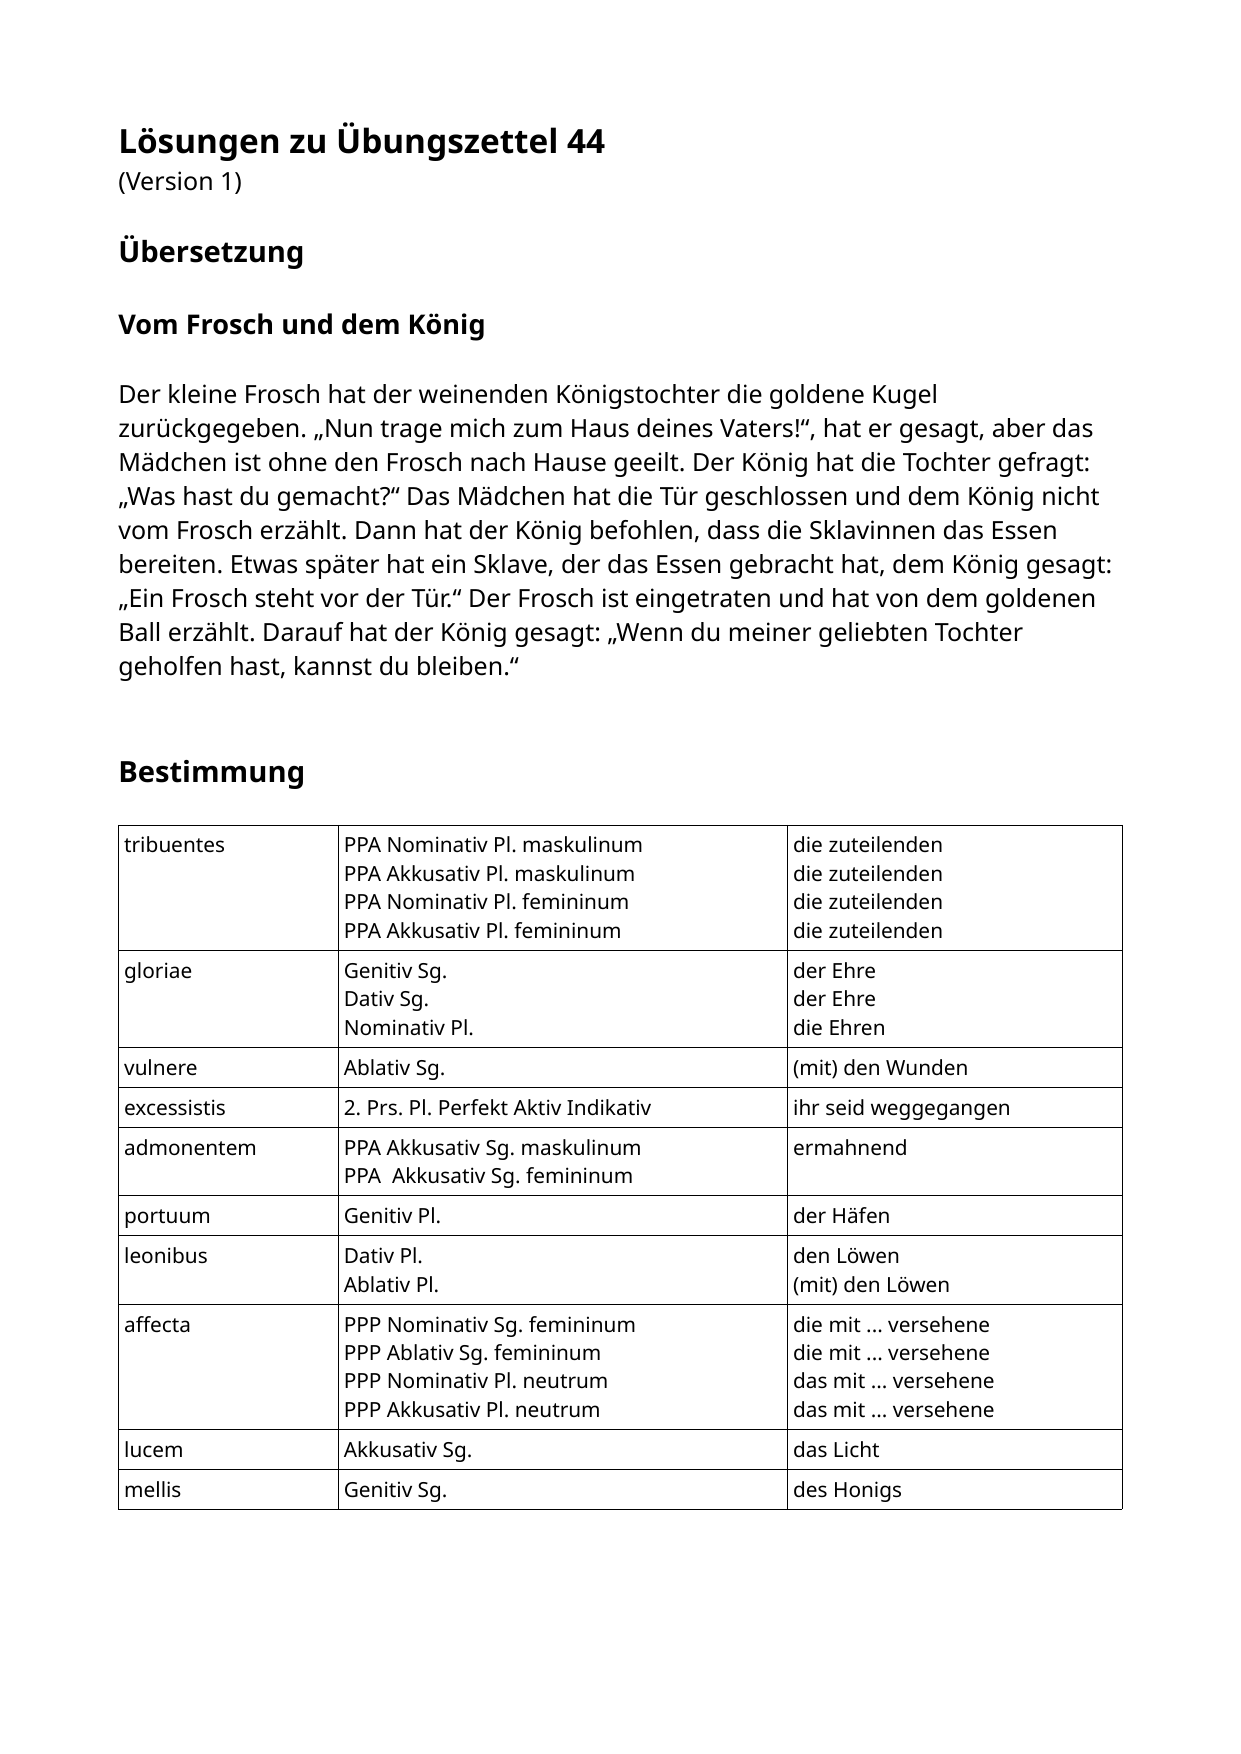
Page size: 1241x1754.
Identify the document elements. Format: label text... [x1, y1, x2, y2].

table_cell Genitiv Sg. Dativ Sg. Nominativ Pl. [339, 951, 787, 1047]
text (Version 1) [118, 163, 1122, 198]
table_cell das Licht [788, 1430, 1122, 1469]
table_cell leonibus [119, 1236, 338, 1304]
table_cell mellis [119, 1470, 338, 1509]
table_cell PPA Akkusativ Sg. maskulinum PPA Akkusativ Sg. femininum [339, 1128, 787, 1195]
table_cell den Löwen (mit) den Löwen [788, 1236, 1122, 1304]
text Vom Frosch und dem König [118, 305, 1122, 342]
table_cell Genitiv Pl. [339, 1196, 787, 1235]
table_cell admonentem [119, 1128, 338, 1195]
table_cell lucem [119, 1430, 338, 1469]
table_cell gloriae [119, 951, 338, 1047]
text Übersetzung [118, 232, 1122, 271]
table_cell ihr seid weggegangen [788, 1088, 1122, 1127]
table_cell excessistis [119, 1088, 338, 1127]
table_cell Akkusativ Sg. [339, 1430, 787, 1469]
table_cell des Honigs [788, 1470, 1122, 1509]
table_cell 2. Prs. Pl. Perfekt Aktiv Indikativ [339, 1088, 787, 1127]
table_cell der Ehre der Ehre die Ehren [788, 951, 1122, 1047]
table_cell (mit) den Wunden [788, 1048, 1122, 1087]
table_header tribuentes [119, 826, 338, 950]
table_cell ermahnend [788, 1128, 1122, 1195]
table_cell affecta [119, 1305, 338, 1429]
table_cell der Häfen [788, 1196, 1122, 1235]
table_cell Ablativ Sg. [339, 1048, 787, 1087]
table_cell die mit ... versehene die mit ... versehene das mit ... versehene das mit ... versehene [788, 1305, 1122, 1429]
text Der kleine Frosch hat der weinenden Königstochter die goldene Kugel zurückgegeben. „Nun trage mich zum Haus deines Vaters!“, hat er gesagt, aber das Mädchen ist ohne den Frosch nach Hause geeilt. Der König hat die Tochter gefragt: „Was hast du gemacht?“ Das Mädchen hat die Tür geschlossen und dem König nicht vom Frosch erzählt. Dann hat der König befohlen, dass die Sklavinnen das Essen bereiten. Etwas später hat ein Sklave, der das Essen gebracht hat, dem König gesagt: „Ein Frosch steht vor der Tür.“ Der Frosch ist eingetraten und hat von dem goldenen Ball erzählt. Darauf hat der König gesagt: „Wenn du meiner geliebten Tochter geholfen hast, kannst du bleiben.“ [118, 376, 1122, 683]
table_cell vulnere [119, 1048, 338, 1087]
table_header PPA Nominativ Pl. maskulinum PPA Akkusativ Pl. maskulinum PPA Nominativ Pl. femininum PPA Akkusativ Pl. femininum [339, 826, 787, 950]
text Lösungen zu Übungszettel 44 [118, 118, 1122, 163]
table_cell portuum [119, 1196, 338, 1235]
table_header die zuteilenden die zuteilenden die zuteilenden die zuteilenden [788, 826, 1122, 950]
table_cell PPP Nominativ Sg. femininum PPP Ablativ Sg. femininum PPP Nominativ Pl. neutrum PPP Akkusativ Pl. neutrum [339, 1305, 787, 1429]
table_cell Genitiv Sg. [339, 1470, 787, 1509]
table_cell Dativ Pl. Ablativ Pl. [339, 1236, 787, 1304]
text Bestimmung [118, 751, 1122, 791]
